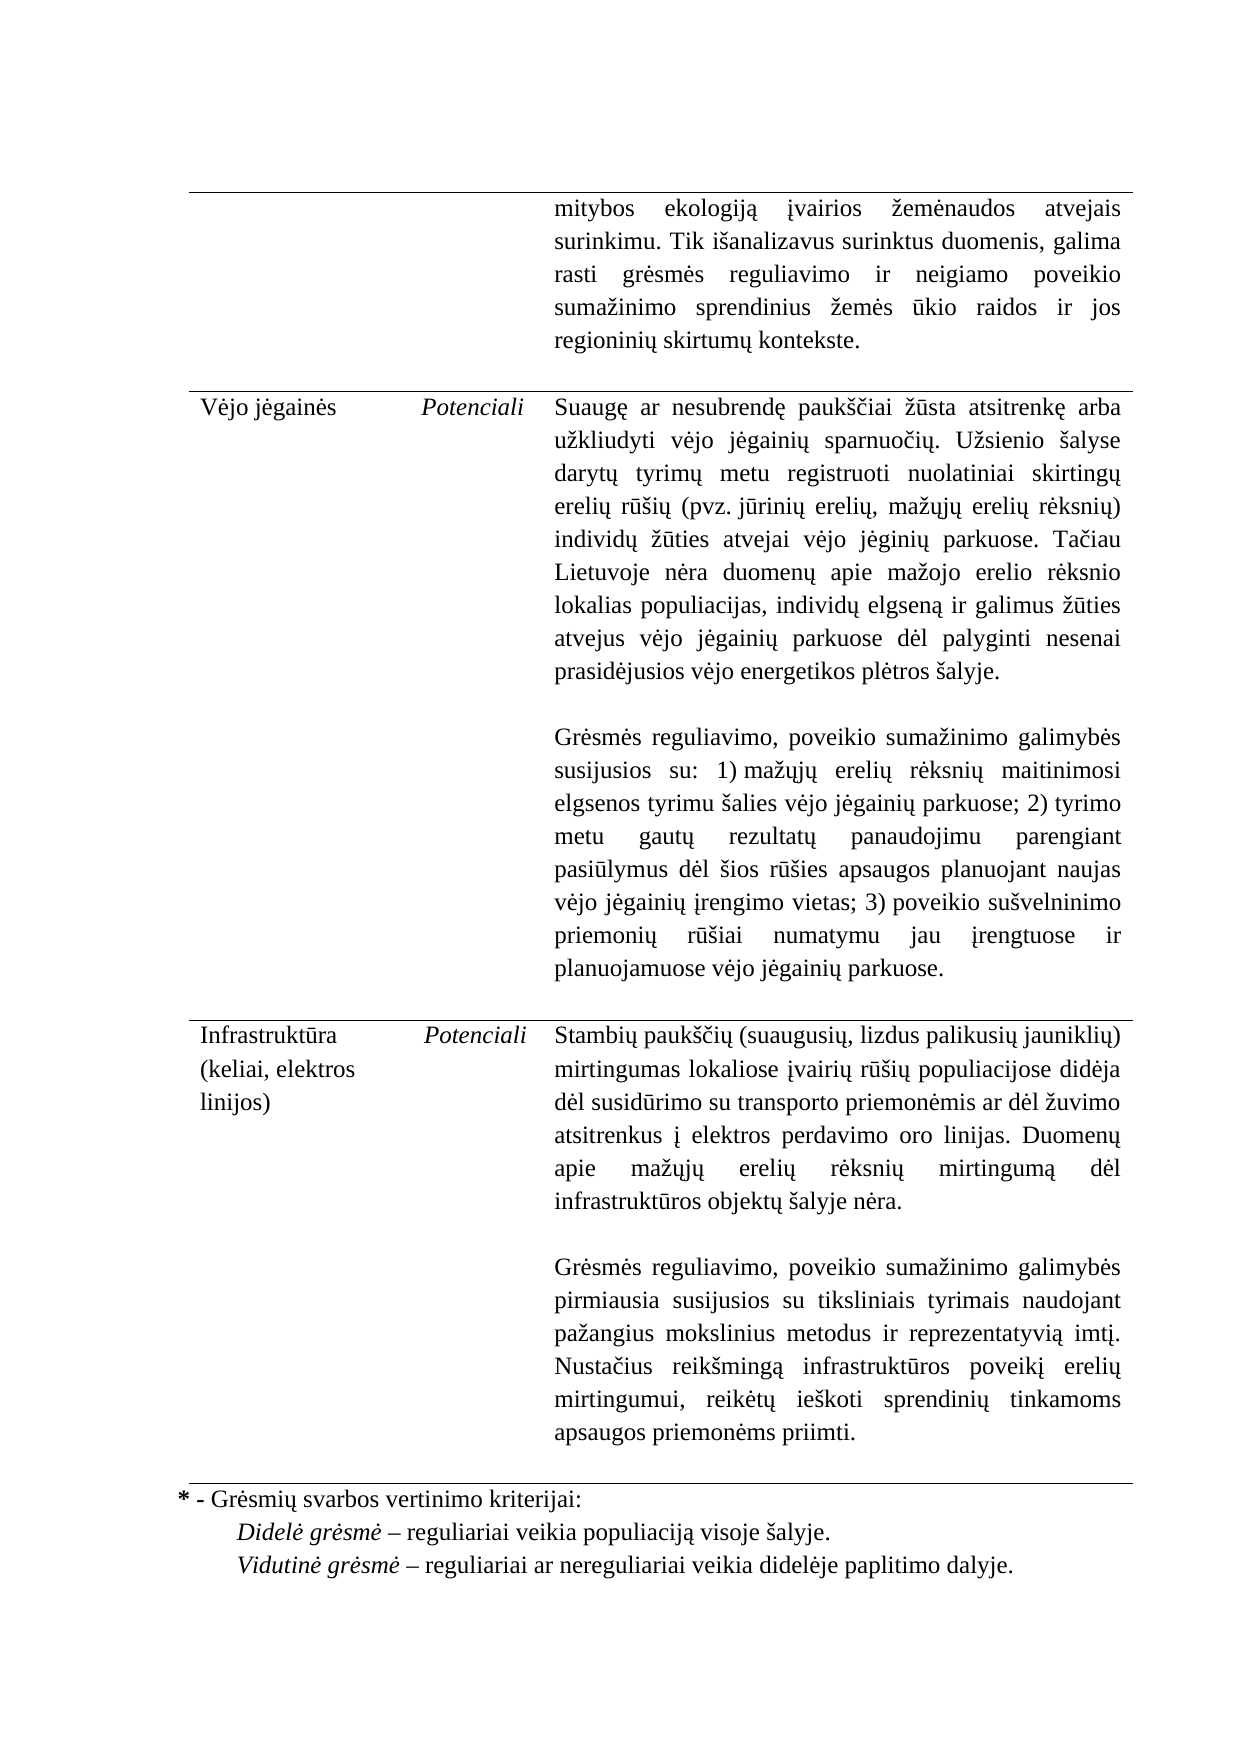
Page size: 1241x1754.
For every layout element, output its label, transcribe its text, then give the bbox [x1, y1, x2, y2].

table_cell Potenciali [410, 1021, 543, 1483]
table_cell [189, 193, 410, 391]
table_cell Potenciali [410, 392, 543, 1019]
table_cell mitybos ekologiją įvairios žemėnaudos atvejais surinkimu. Tik išanalizavus surinktus duomenis, galima rasti grėsmės reguliavimo ir neigiamo poveikio sumažinimo sprendinius žemės ūkio raidos ir jos regioninių skirtumų kontekste. [543, 193, 1132, 391]
table_cell Suaugę ar nesubrendę paukščiai žūsta atsitrenkę arba užkliudyti vėjo jėgainių sparnuočių. Užsienio šalyse darytų tyrimų metu registruoti nuolatiniai skirtingų erelių rūšių (pvz. jūrinių erelių, mažųjų erelių rėksnių) individų žūties atvejai vėjo jėginių parkuose. Tačiau Lietuvoje nėra duomenų apie mažojo erelio rėksnio lokalias populiacijas, individų elgseną ir galimus žūties atvejus vėjo jėgainių parkuose dėl palyginti nesenai prasidėjusios vėjo energetikos plėtros šalyje. Grėsmės reguliavimo, poveikio sumažinimo galimybės susijusios su: 1) mažųjų erelių rėksnių maitinimosi elgsenos tyrimu šalies vėjo jėgainių parkuose; 2) tyrimo metu gautų rezultatų panaudojimu parengiant pasiūlymus dėl šios rūšies apsaugos planuojant naujas vėjo jėgainių įrengimo vietas; 3) poveikio sušvelninimo priemonių rūšiai numatymu jau įrengtuose ir planuojamuose vėjo jėgainių parkuose. [543, 392, 1132, 1019]
text * - Grėsmių svarbos vertinimo kriterijai: [177, 1484, 1166, 1513]
table_cell Stambių paukščių (suaugusių, lizdus palikusių jauniklių) mirtingumas lokaliose įvairių rūšių populiacijose didėja dėl susidūrimo su transporto priemonėmis ar dėl žuvimo atsitrenkus į elektros perdavimo oro linijas. Duomenų apie mažųjų erelių rėksnių mirtingumą dėl infrastruktūros objektų šalyje nėra. Grėsmės reguliavimo, poveikio sumažinimo galimybės pirmiausia susijusios su tiksliniais tyrimais naudojant pažangius mokslinius metodus ir reprezentatyvią imtį. Nustačius reikšmingą infrastruktūros poveikį erelių mirtingumui, reikėtų ieškoti sprendinių tinkamoms apsaugos priemonėms priimti. [543, 1021, 1132, 1483]
text Vidutinė grėsmė – reguliariai ar nereguliariai veikia didelėje paplitimo dalyje. [237, 1550, 1166, 1579]
table_cell Vėjo jėgainės [189, 392, 410, 1019]
table_cell [410, 193, 543, 391]
table_cell Infrastruktūra (keliai, elektros linijos) [189, 1021, 410, 1483]
text Didelė grėsmė – reguliariai veikia populiaciją visoje šalyje. [237, 1517, 1166, 1546]
